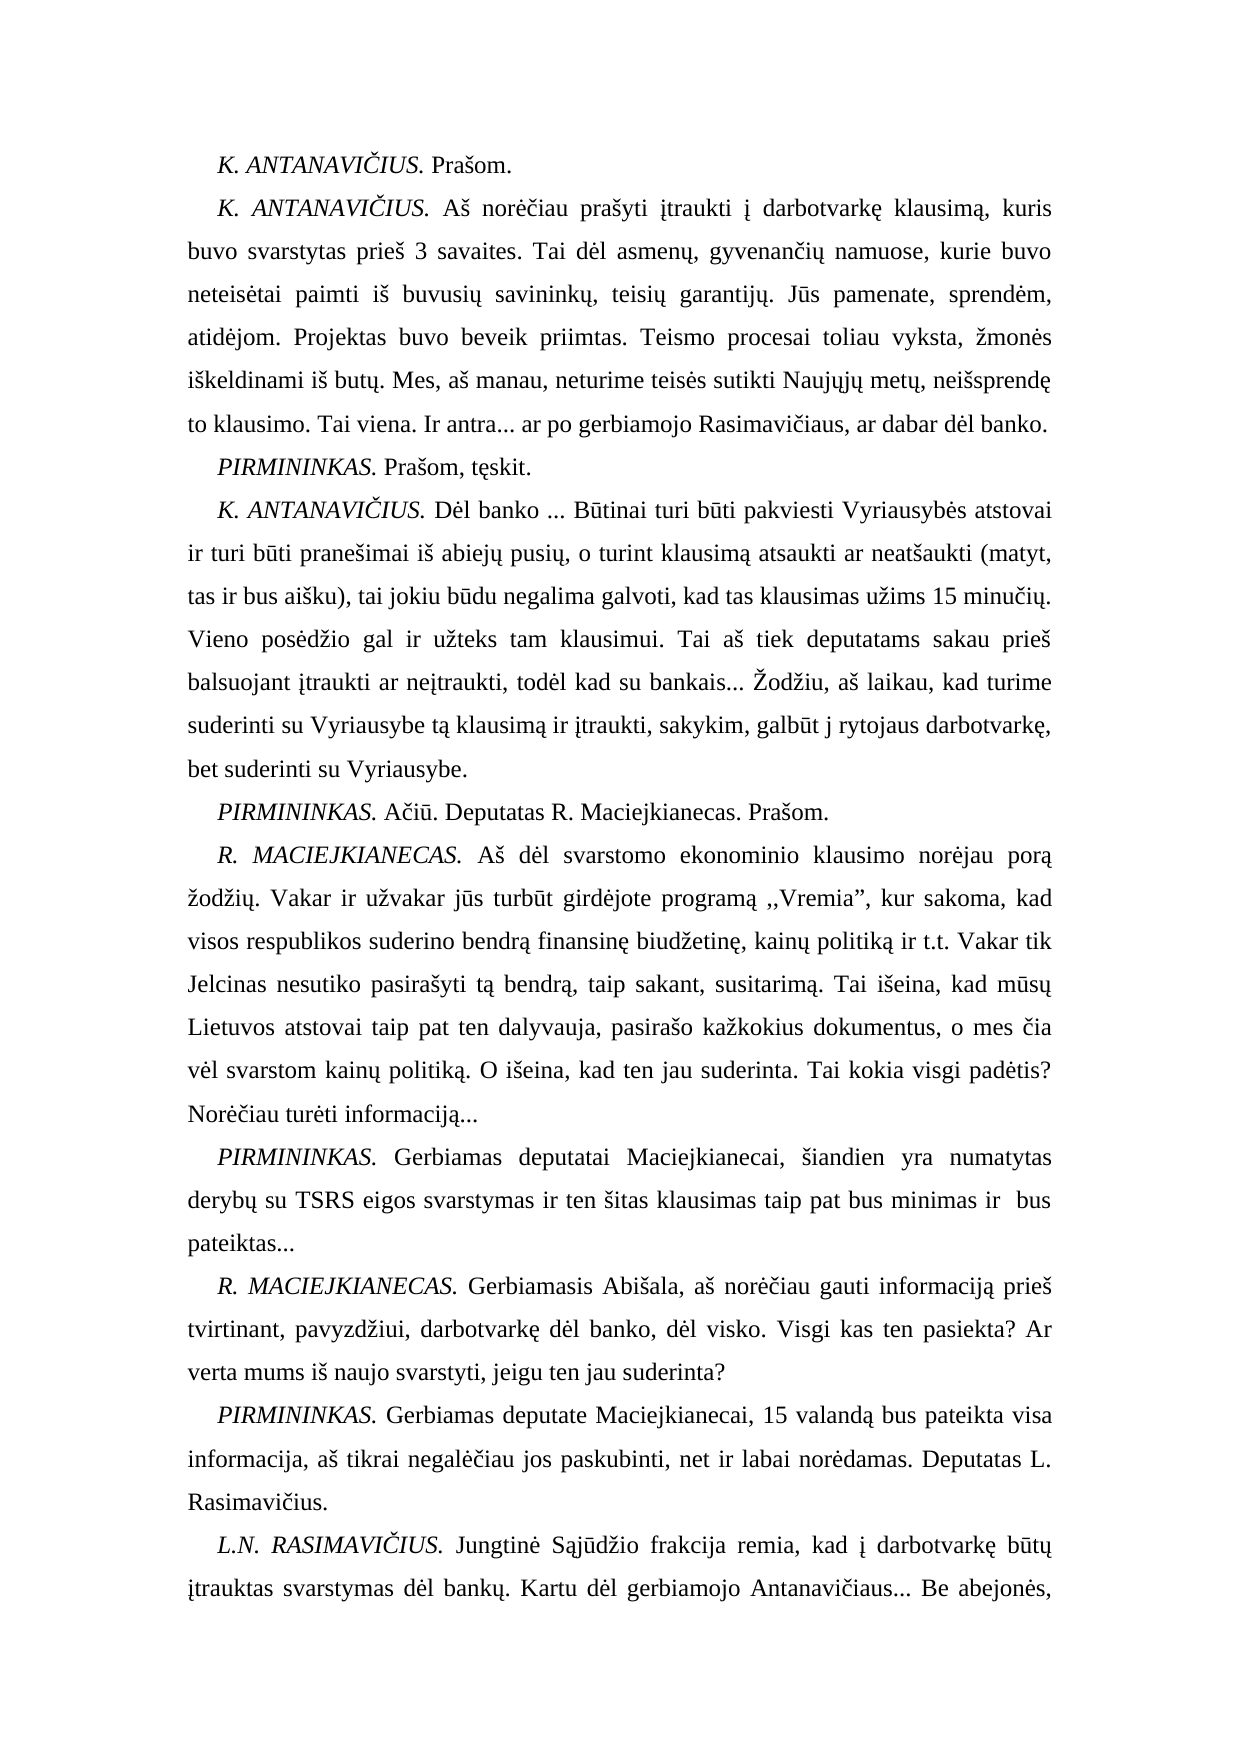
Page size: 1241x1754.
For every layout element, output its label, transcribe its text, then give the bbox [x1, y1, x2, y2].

text R. MACIEJKIANECAS. Aš dėl svarstomo ekonominio klausimo norėjau porą žodžių. Vakar ir užvakar jūs turbūt girdėjote programą ,,Vremia”, kur sakoma, kad visos respublikos suderino bendrą finansinę biudžetinę, kainų politiką ir t.t. Vakar tik Jelcinas nesutiko pasirašyti tą bendrą, taip sakant, susitarimą. Tai išeina, kad mūsų Lietuvos atstovai taip pat ten dalyvauja, pasirašo kažkokius dokumentus, o mes čia vėl svarstom kainų politiką. O išeina, kad ten jau suderinta. Tai kokia visgi padėtis? Norėčiau turėti informaciją... [187, 840, 1053, 1127]
text L.N. RASIMAVIČIUS. Jungtinė Sąjūdžio frakcija remia, kad į darbotvarkę būtų įtrauktas svarstymas dėl bankų. Kartu dėl gerbiamojo Antanavičiaus... Be abejonės, [187, 1530, 1053, 1602]
text PIRMININKAS. Gerbiamas deputate Maciejkianecai, 15 valandą bus pateikta visa informacija, aš tikrai negalėčiau jos paskubinti, net ir labai norėdamas. Deputatas L. Rasimavičius. [187, 1401, 1053, 1516]
text K. ANTANAVIČIUS. Dėl banko ... Būtinai turi būti pakviesti Vyriausybės atstovai ir turi būti pranešimai iš abiejų pusių, o turint klausimą atsaukti ar neatšaukti (matyt, tas ir bus aišku), tai jokiu būdu negalima galvoti, kad tas klausimas užims 15 minučių. Vieno posėdžio gal ir užteks tam klausimui. Tai aš tiek deputatams sakau prieš balsuojant įtraukti ar neįtraukti, todėl kad su bankais... Žodžiu, aš laikau, kad turime suderinti su Vyriausybe tą klausimą ir įtraukti, sakykim, galbūt j rytojaus darbotvarkę, bet suderinti su Vyriausybe. [187, 495, 1053, 782]
text R. MACIEJKIANECAS. Gerbiamasis Abišala, aš norėčiau gauti informaciją prieš tvirtinant, pavyzdžiui, darbotvarkę dėl banko, dėl visko. Visgi kas ten pasiekta? Ar verta mums iš naujo svarstyti, jeigu ten jau suderinta? [187, 1271, 1053, 1386]
text K. ANTANAVIČIUS. Aš norėčiau prašyti įtraukti į darbotvarkę klausimą, kuris buvo svarstytas prieš 3 savaites. Tai dėl asmenų, gyvenančių namuose, kurie buvo neteisėtai paimti iš buvusių savininkų, teisių garantijų. Jūs pamenate, sprendėm, atidėjom. Projektas buvo beveik priimtas. Teismo procesai toliau vyksta, žmonės iškeldinami iš butų. Mes, aš manau, neturime teisės sutikti Naujųjų metų, neišsprendę to klausimo. Tai viena. Ir antra... ar po gerbiamojo Rasimavičiaus, ar dabar dėl banko. [187, 193, 1053, 437]
text K. ANTANAVIČIUS. Prašom. [187, 150, 1053, 179]
text PIRMININKAS. Prašom, tęskit. [187, 452, 1053, 481]
text PIRMININKAS. Gerbiamas deputatai Maciejkianecai, šiandien yra numatytas derybų su TSRS eigos svarstymas ir ten šitas klausimas taip pat bus minimas ir bus pateiktas... [187, 1142, 1053, 1257]
text PIRMININKAS. Ačiū. Deputatas R. Maciejkianecas. Prašom. [187, 797, 1053, 826]
